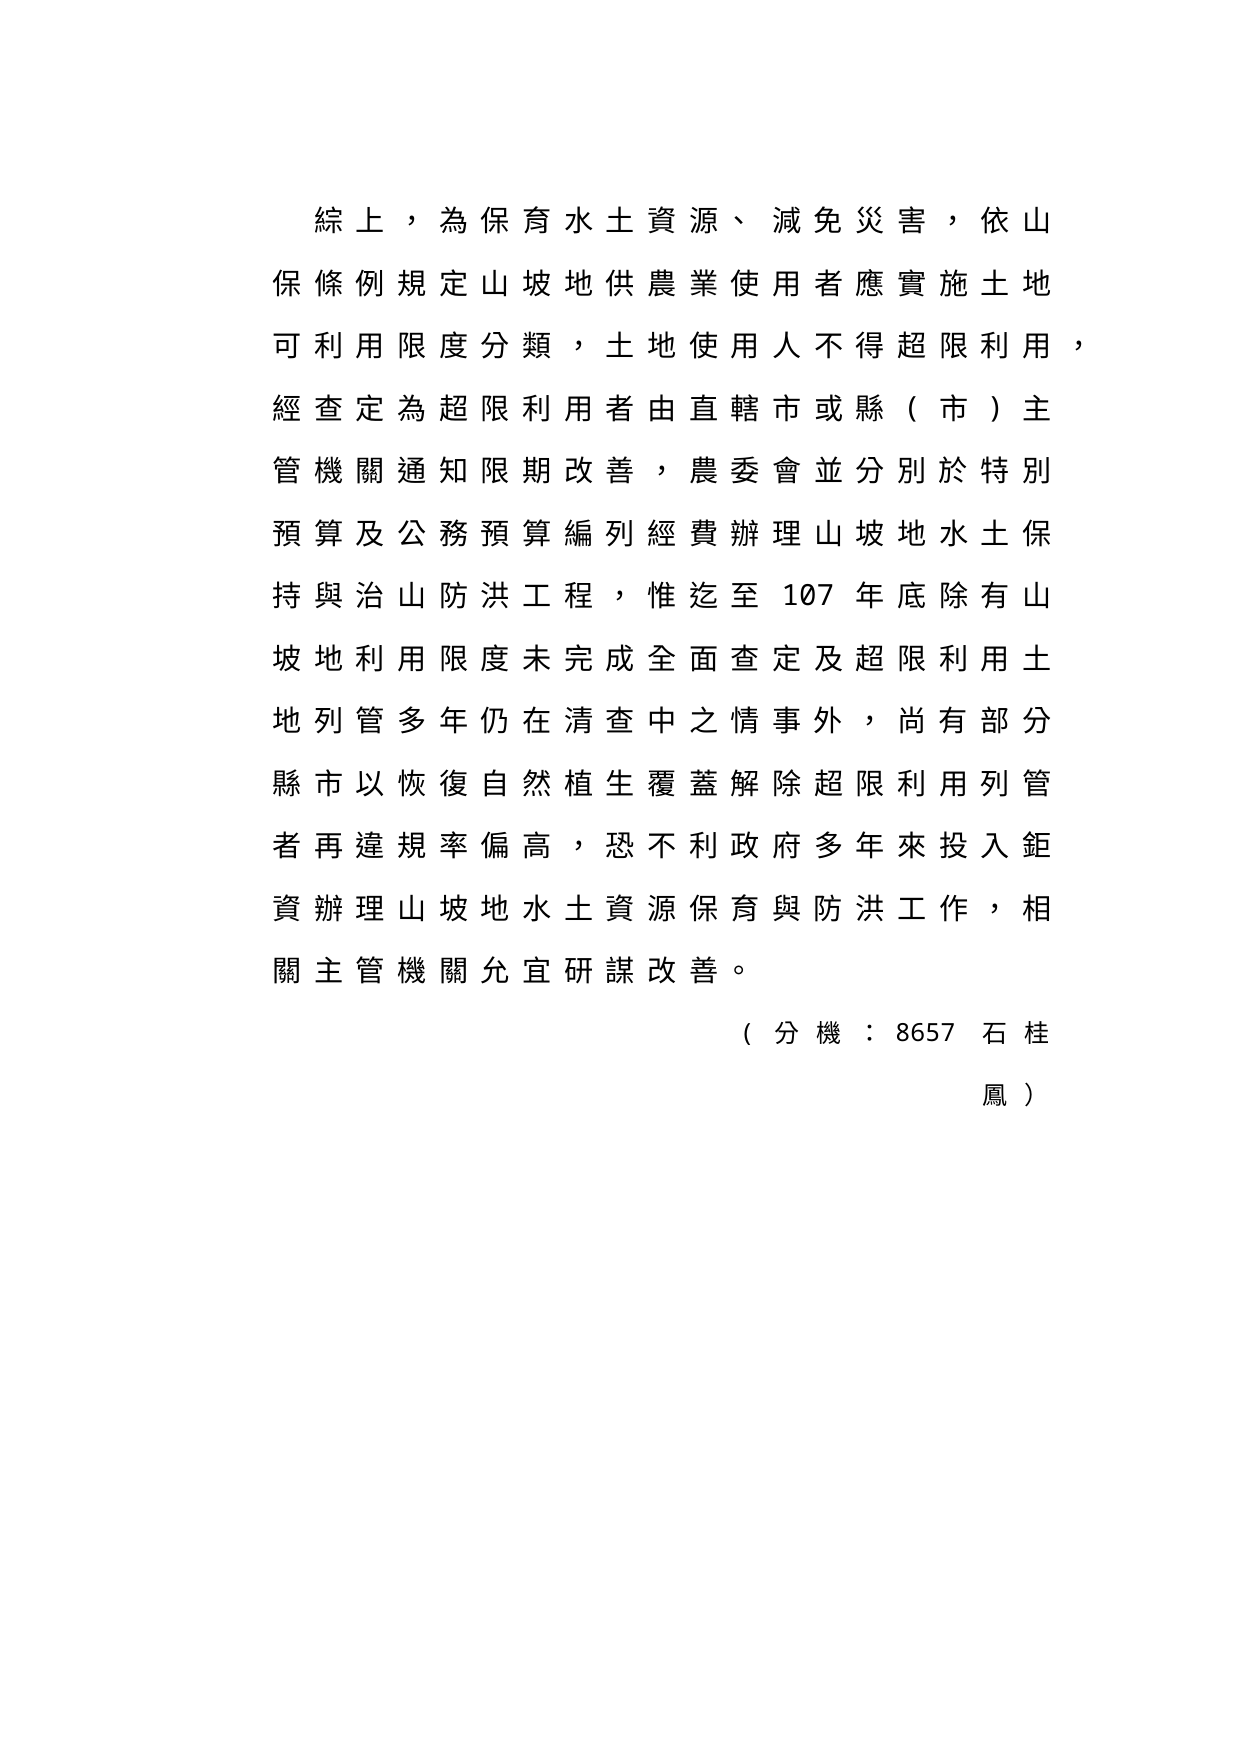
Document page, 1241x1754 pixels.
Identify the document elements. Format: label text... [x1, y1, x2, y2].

text (分機：8657 石桂鳳） [242, 990, 1058, 1115]
text 綜上，為保育水土資源、減免災害，依山保條例規定山坡地供農業使用者應實施土地可利用限度分類，土地使用人不得超限利用，經查定為超限利用者由直轄市或縣(市)主管機關通知限期改善，農委會並分別於特別預算及公務預算編列經費辦理山坡地水土保持與治山防洪工程，惟迄至107年底除有山坡地利用限度未完成全面查定及超限利用土地列管多年仍在清查中之情事外，尚有部分縣市以恢復自然植生覆蓋解除超限利用列管者再違規率偏高，恐不利政府多年來投入鉅資辦理山坡地水土資源保育與防洪工作，相關主管機關允宜研謀改善。 [242, 177, 1058, 990]
